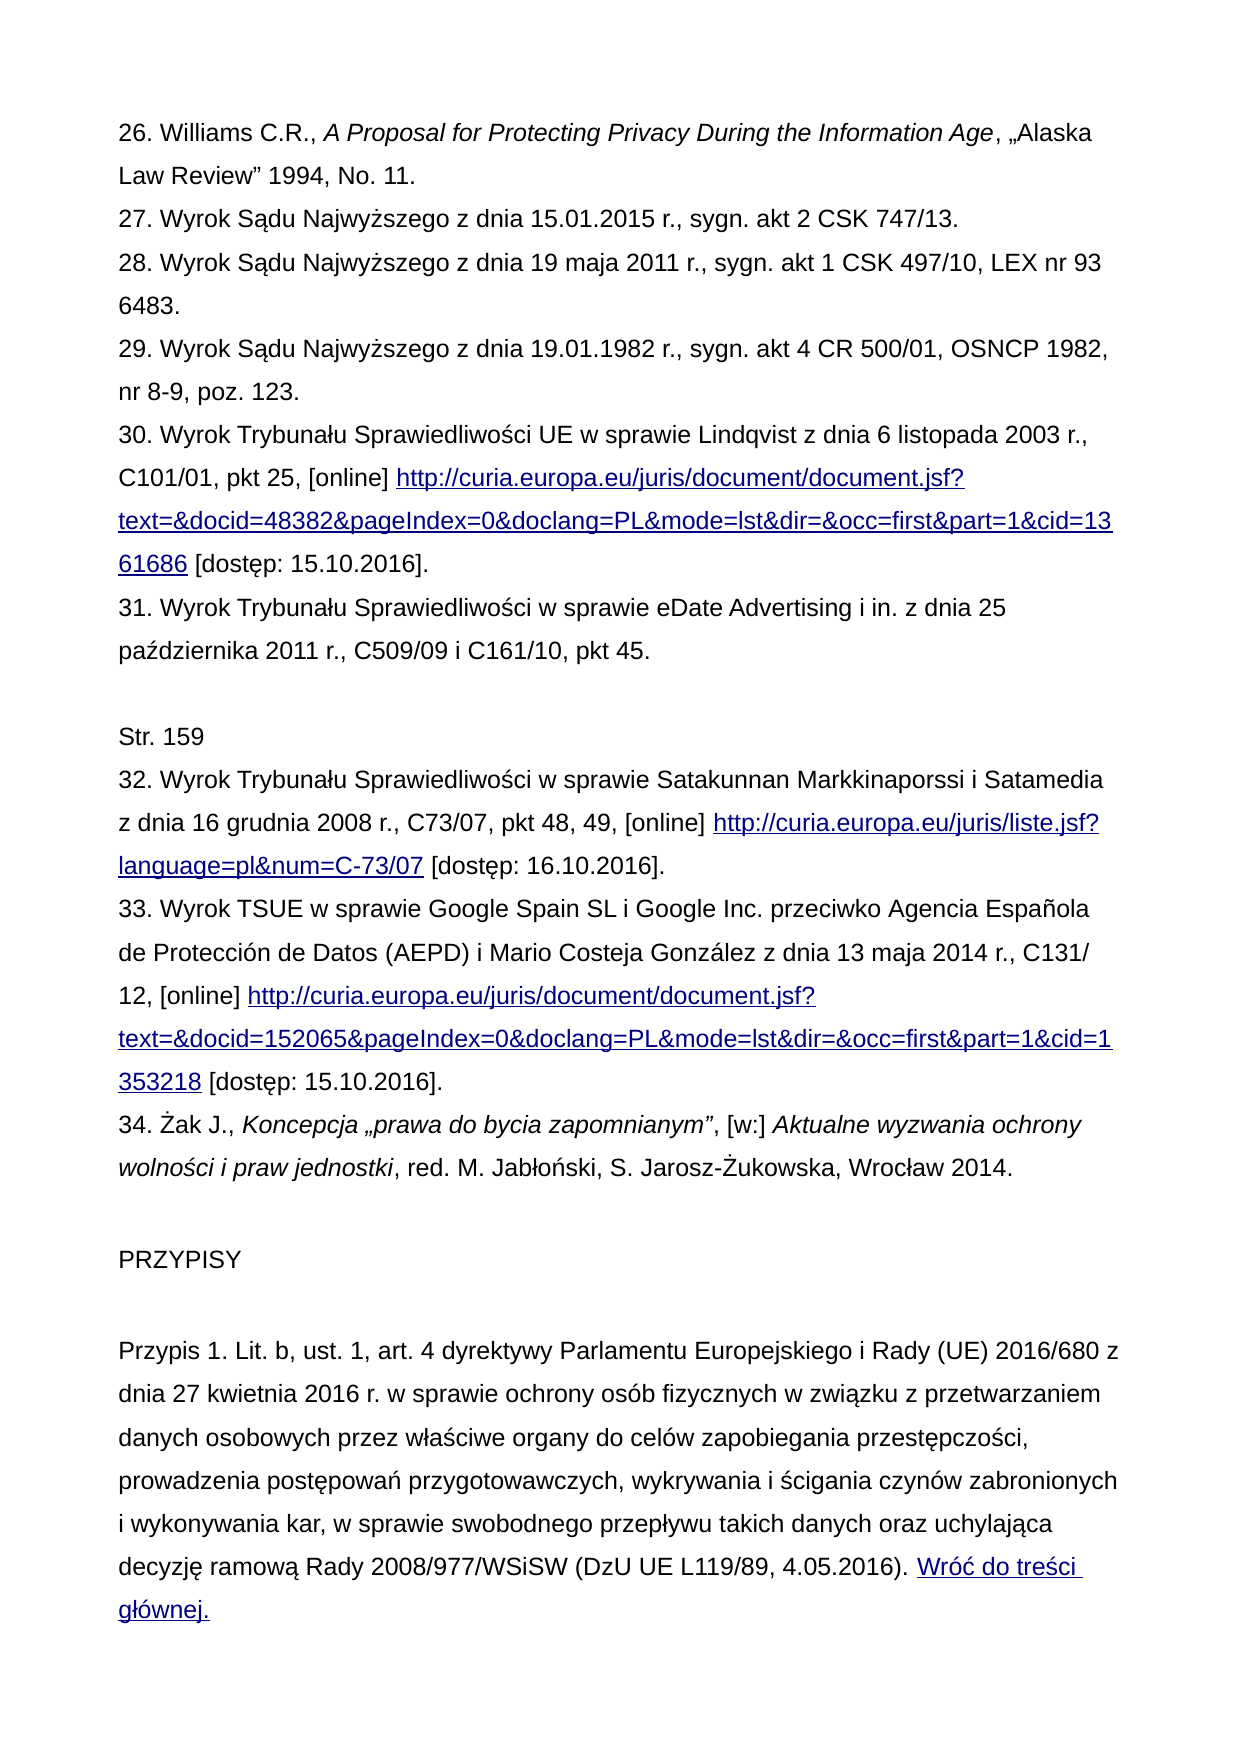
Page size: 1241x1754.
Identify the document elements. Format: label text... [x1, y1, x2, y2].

text 33. Wyrok TSUE w sprawie Google Spain SL i Google Inc. przeciwko Agencia Española de Protección de Datos (AEPD) i Mario Costeja González z dnia 13 maja 2014 r., C131/ 12, [online] http://curia.europa.eu/juris/document/document.jsf?text=&docid=152065&pageIndex=0&doclang=PL&mode=lst&dir=&occ=first&part=1&cid=1353218 [dostęp: 15.10.2016]. [118, 894, 1122, 1096]
text Przypis 1. Lit. b, ust. 1, art. 4 dyrektywy Parlamentu Europejskiego i Rady (UE) 2016/680 z dnia 27 kwietnia 2016 r. w sprawie ochrony osób fizycznych w związku z przetwarzaniem danych osobowych przez właściwe organy do celów zapobiegania przestępczości, prowadzenia postępowań przygotowawczych, wykrywania i ścigania czynów zabronionych i wykonywania kar, w sprawie swobodnego przepływu takich danych oraz uchylająca decyzję ramową Rady 2008/977/WSiSW (DzU UE L119/89, 4.05.2016). Wróć do treści głównej. [118, 1336, 1122, 1624]
text 34. Żak J., Koncepcja „prawa do bycia zapomnianym”, [w:] Aktualne wyzwania ochrony wolności i praw jednostki, red. M. Jabłoński, S. Jarosz-Żukowska, Wrocław 2014. [118, 1110, 1122, 1182]
text 31. Wyrok Trybunału Sprawiedliwości w sprawie eDate Advertising i in. z dnia 25 października 2011 r., C509/09 i C161/10, pkt 45. [118, 592, 1122, 664]
text 26. Williams C.R., A Proposal for Protecting Privacy During the Information Age, „Alaska Law Review” 1994, No. 11. [118, 118, 1122, 190]
text PRZYPISY [118, 1245, 1122, 1273]
text 28. Wyrok Sądu Najwyższego z dnia 19 maja 2011 r., sygn. akt 1 CSK 497/10, LEX nr 93 6483. [118, 247, 1122, 319]
text 29. Wyrok Sądu Najwyższego z dnia 19.01.1982 r., sygn. akt 4 CR 500/01, OSNCP 1982, nr 8-9, poz. 123. [118, 334, 1122, 406]
text 27. Wyrok Sądu Najwyższego z dnia 15.01.2015 r., sygn. akt 2 CSK 747/13. [118, 204, 1122, 233]
text Str. 159 [118, 722, 1122, 751]
text 30. Wyrok Trybunału Sprawiedliwości UE w sprawie Lindqvist z dnia 6 listopada 2003 r., C101/01, pkt 25, [online] http://curia.europa.eu/juris/document/document.jsf?text=&docid=48382&pageIndex=0&doclang=PL&mode=lst&dir=&occ=first&part=1&cid=1361686 [dostęp: 15.10.2016]. [118, 420, 1122, 578]
text 32. Wyrok Trybunału Sprawiedliwości w sprawie Satakunnan Markkinaporssi i Satamedia z dnia 16 grudnia 2008 r., C73/07, pkt 48, 49, [online] http://curia.europa.eu/juris/liste.jsf?language=pl&num=C-73/07 [dostęp: 16.10.2016]. [118, 765, 1122, 880]
